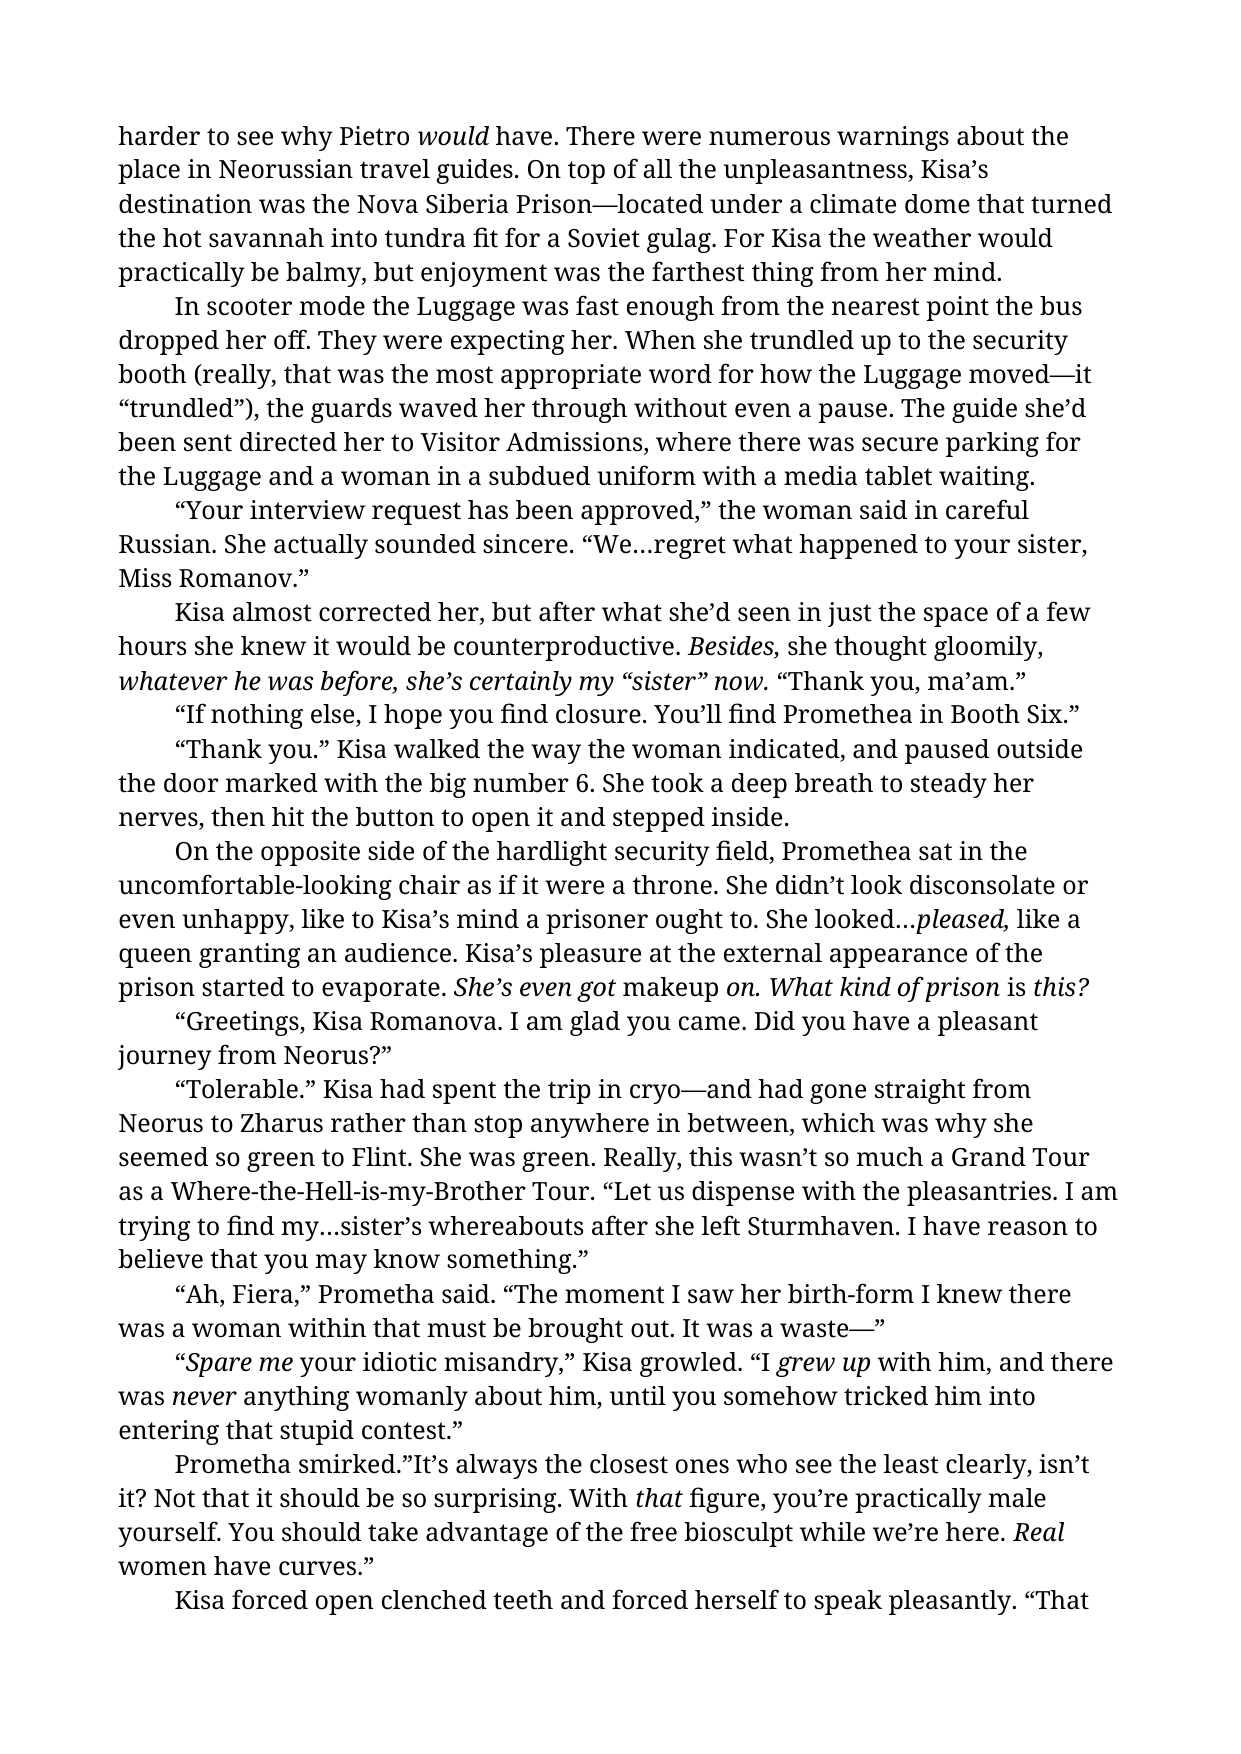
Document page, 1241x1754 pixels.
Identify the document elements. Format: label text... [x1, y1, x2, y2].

text “Thank you.” Kisa walked the way the woman indicated, and paused outside the door marked with the big number 6. She took a deep breath to steady her nerves, then hit the button to open it and stepped inside. [118, 731, 1122, 833]
text Kisa almost corrected her, but after what she’d seen in just the space of a few hours she knew it would be counterproductive. Besides, she thought gloomily, whatever he was before, she’s certainly my “sister” now. “Thank you, ma’am.” [118, 595, 1122, 697]
text harder to see why Pietro would have. There were numerous warnings about the place in Neorussian travel guides. On top of all the unpleasantness, Kisa’s destination was the Nova Siberia Prison—located under a climate dome that turned the hot savannah into tundra fit for a Soviet gulag. For Kisa the weather would practically be balmy, but enjoyment was the farthest thing from her mind. [118, 118, 1122, 288]
text “Spare me your idiotic misandry,” Kisa growled. “I grew up with him, and there was never anything womanly about him, until you somehow tricked him into entering that stupid contest.” [118, 1344, 1122, 1447]
text “Tolerable.” Kisa had spent the trip in cryo—and had gone straight from Neorus to Zharus rather than stop anywhere in between, which was why she seemed so green to Flint. She was green. Really, this wasn’t so much a Grand Tour as a Where-the-Hell-is-my-Brother Tour. “Let us dispense with the pleasantries. I am trying to find my…sister’s whereabouts after she left Sturmhaven. I have reason to believe that you may know something.” [118, 1072, 1122, 1276]
text “Your interview request has been approved,” the woman said in careful Russian. She actually sounded sincere. “We…regret what happened to your sister, Miss Romanov.” [118, 493, 1122, 595]
text “Ah, Fiera,” Prometha said. “The moment I saw her birth-form I knew there was a woman within that must be brought out. It was a waste—” [118, 1276, 1122, 1344]
text In scooter mode the Luggage was fast enough from the nearest point the bus dropped her off. They were expecting her. When she trundled up to the security booth (really, that was the most appropriate word for how the Luggage moved—it “trundled”), the guards waved her through without even a pause. The guide she’d been sent directed her to Visitor Admissions, where there was secure parking for the Luggage and a woman in a subdued uniform with a media tablet waiting. [118, 288, 1122, 493]
text “Greetings, Kisa Romanova. I am glad you came. Did you have a pleasant journey from Neorus?” [118, 1004, 1122, 1072]
text “If nothing else, I hope you find closure. You’ll find Promethea in Booth Six.” [118, 697, 1122, 731]
text Kisa forced open clenched teeth and forced herself to speak pleasantly. “That [118, 1583, 1122, 1617]
text Prometha smirked.”It’s always the closest ones who see the least clearly, isn’t it? Not that it should be so surprising. With that figure, you’re practically male yourself. You should take advantage of the free biosculpt while we’re here. Real women have curves.” [118, 1447, 1122, 1583]
text On the opposite side of the hardlight security field, Promethea sat in the uncomfortable-looking chair as if it were a throne. She didn’t look disconsolate or even unhappy, like to Kisa’s mind a prisoner ought to. She looked…pleased, like a queen granting an audience. Kisa’s pleasure at the external appearance of the prison started to evaporate. She’s even got makeup on. What kind of prison is this? [118, 833, 1122, 1004]
